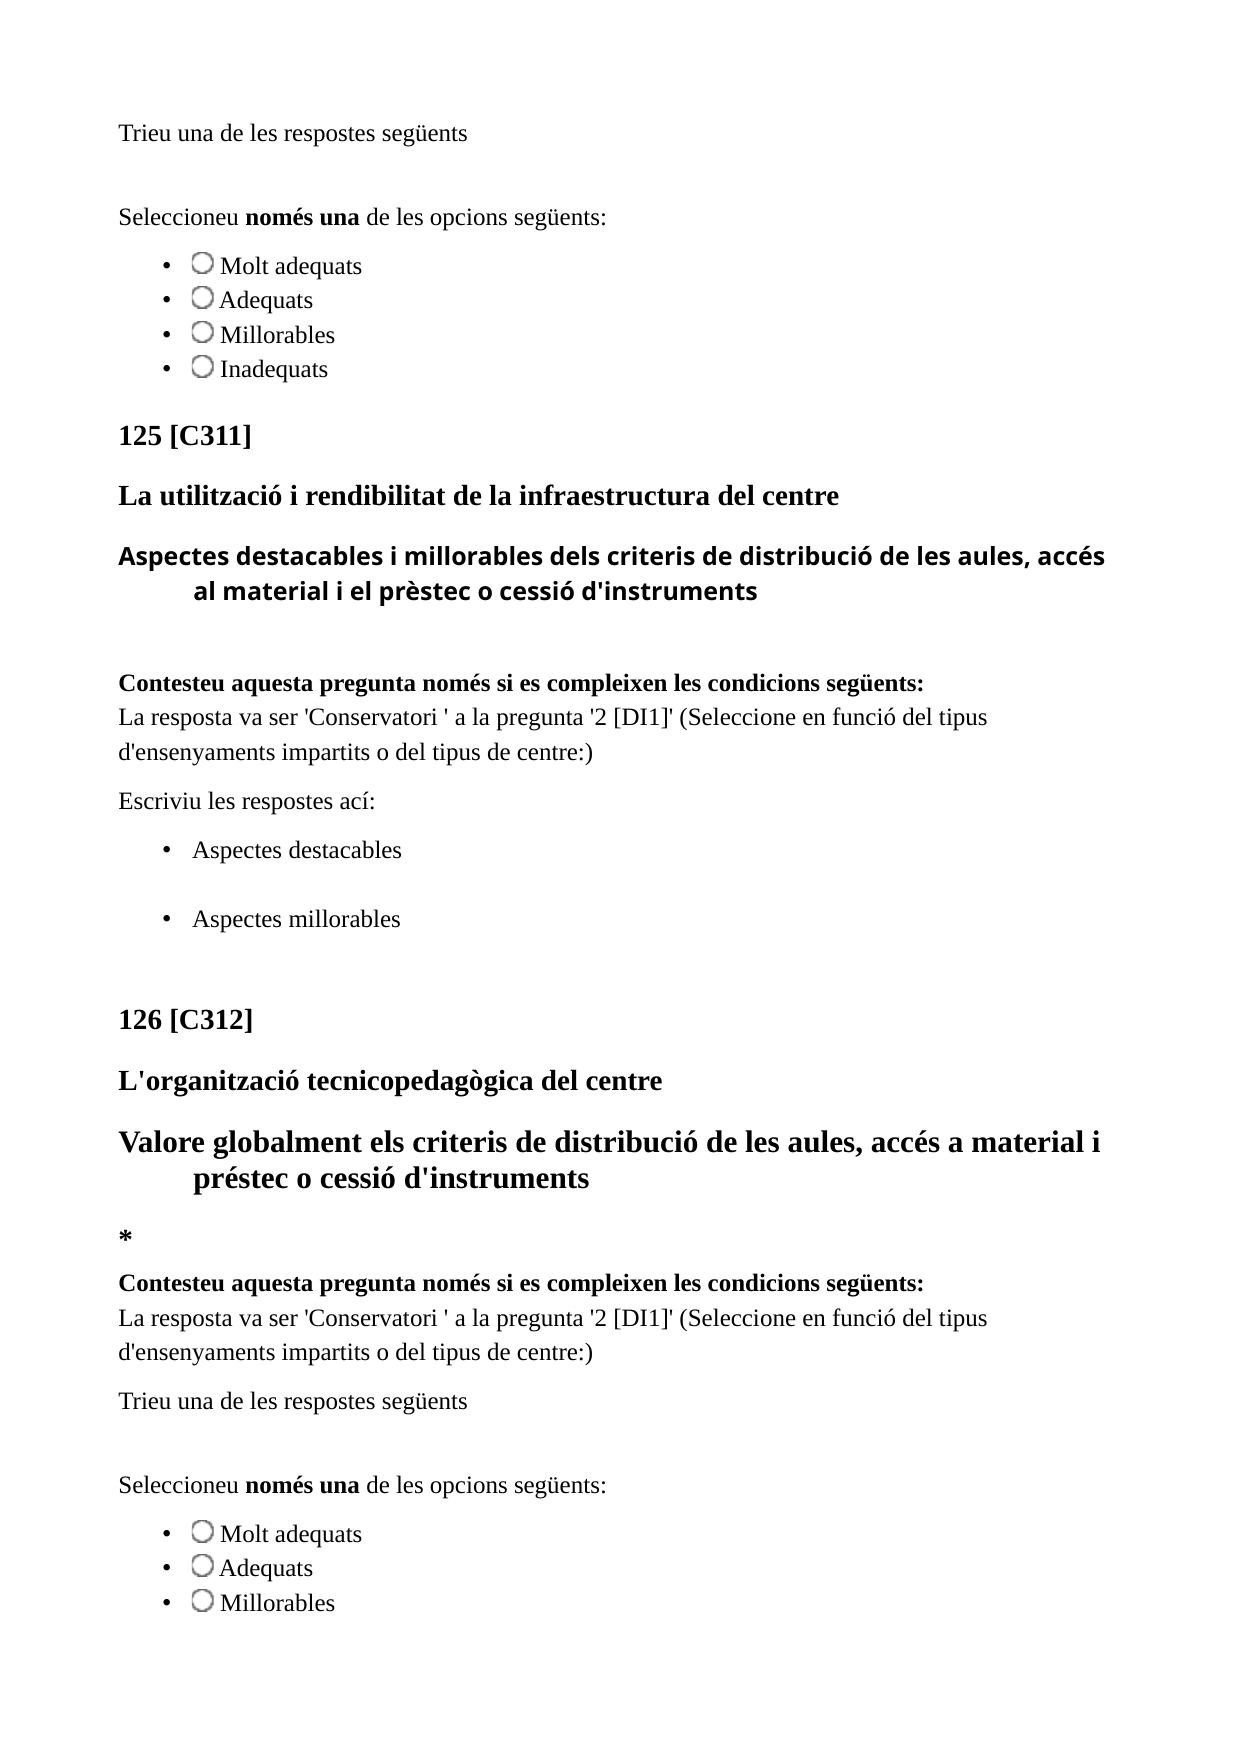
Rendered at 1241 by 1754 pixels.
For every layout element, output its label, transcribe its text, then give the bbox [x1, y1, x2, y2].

picture [191, 1554, 214, 1577]
picture [191, 1520, 214, 1543]
list Inadequats [162, 354, 1122, 383]
list Adequats [162, 285, 1122, 314]
text Contesteu aquesta pregunta només si es compleixen les condicions següents: La resposta va ser 'Conservatori ' a la pregunta '2 [DI1]' (Seleccione en funció del tipus d'ensenyaments impartits o del tipus de centre:) [118, 1268, 1122, 1366]
subtitle 126 [C312] [118, 1002, 1122, 1036]
subtitle Valore globalment els criteris de distribució de les aules, accés a material i préstec o cessió d'instruments [118, 1123, 1122, 1195]
subtitle * [118, 1222, 1122, 1256]
list Aspectes millorables [162, 904, 1122, 933]
list Aspectes destacables [162, 835, 1122, 864]
subtitle Aspectes destacables i millorables dels criteris de distribució de les aules, accés al material i el prèstec o cessió d'instruments [118, 539, 1122, 607]
subtitle La utilització i rendibilitat de la infraestructura del centre [118, 478, 1122, 512]
picture [191, 321, 214, 343]
picture [191, 286, 214, 309]
text Escriviu les respostes ací: [118, 786, 1122, 814]
list Millorables [162, 320, 1122, 348]
text Seleccioneu només una de les opcions següents: [118, 167, 1122, 230]
picture [191, 252, 214, 274]
text Trieu una de les respostes següents [118, 1386, 1122, 1415]
text Trieu una de les respostes següents [118, 118, 1122, 147]
list Molt adequats [162, 1519, 1122, 1548]
text Contesteu aquesta pregunta només si es compleixen les condicions següents: La resposta va ser 'Conservatori ' a la pregunta '2 [DI1]' (Seleccione en funció del tipus d'ensenyaments impartits o del tipus de centre:) [118, 668, 1122, 766]
picture [191, 1589, 214, 1612]
subtitle L'organització tecnicopedagògica del centre [118, 1063, 1122, 1096]
list Millorables [162, 1588, 1122, 1617]
list Adequats [162, 1553, 1122, 1582]
text Seleccioneu només una de les opcions següents: [118, 1435, 1122, 1498]
list Molt adequats [162, 251, 1122, 279]
picture [191, 355, 214, 378]
subtitle 125 [C311] [118, 418, 1122, 451]
